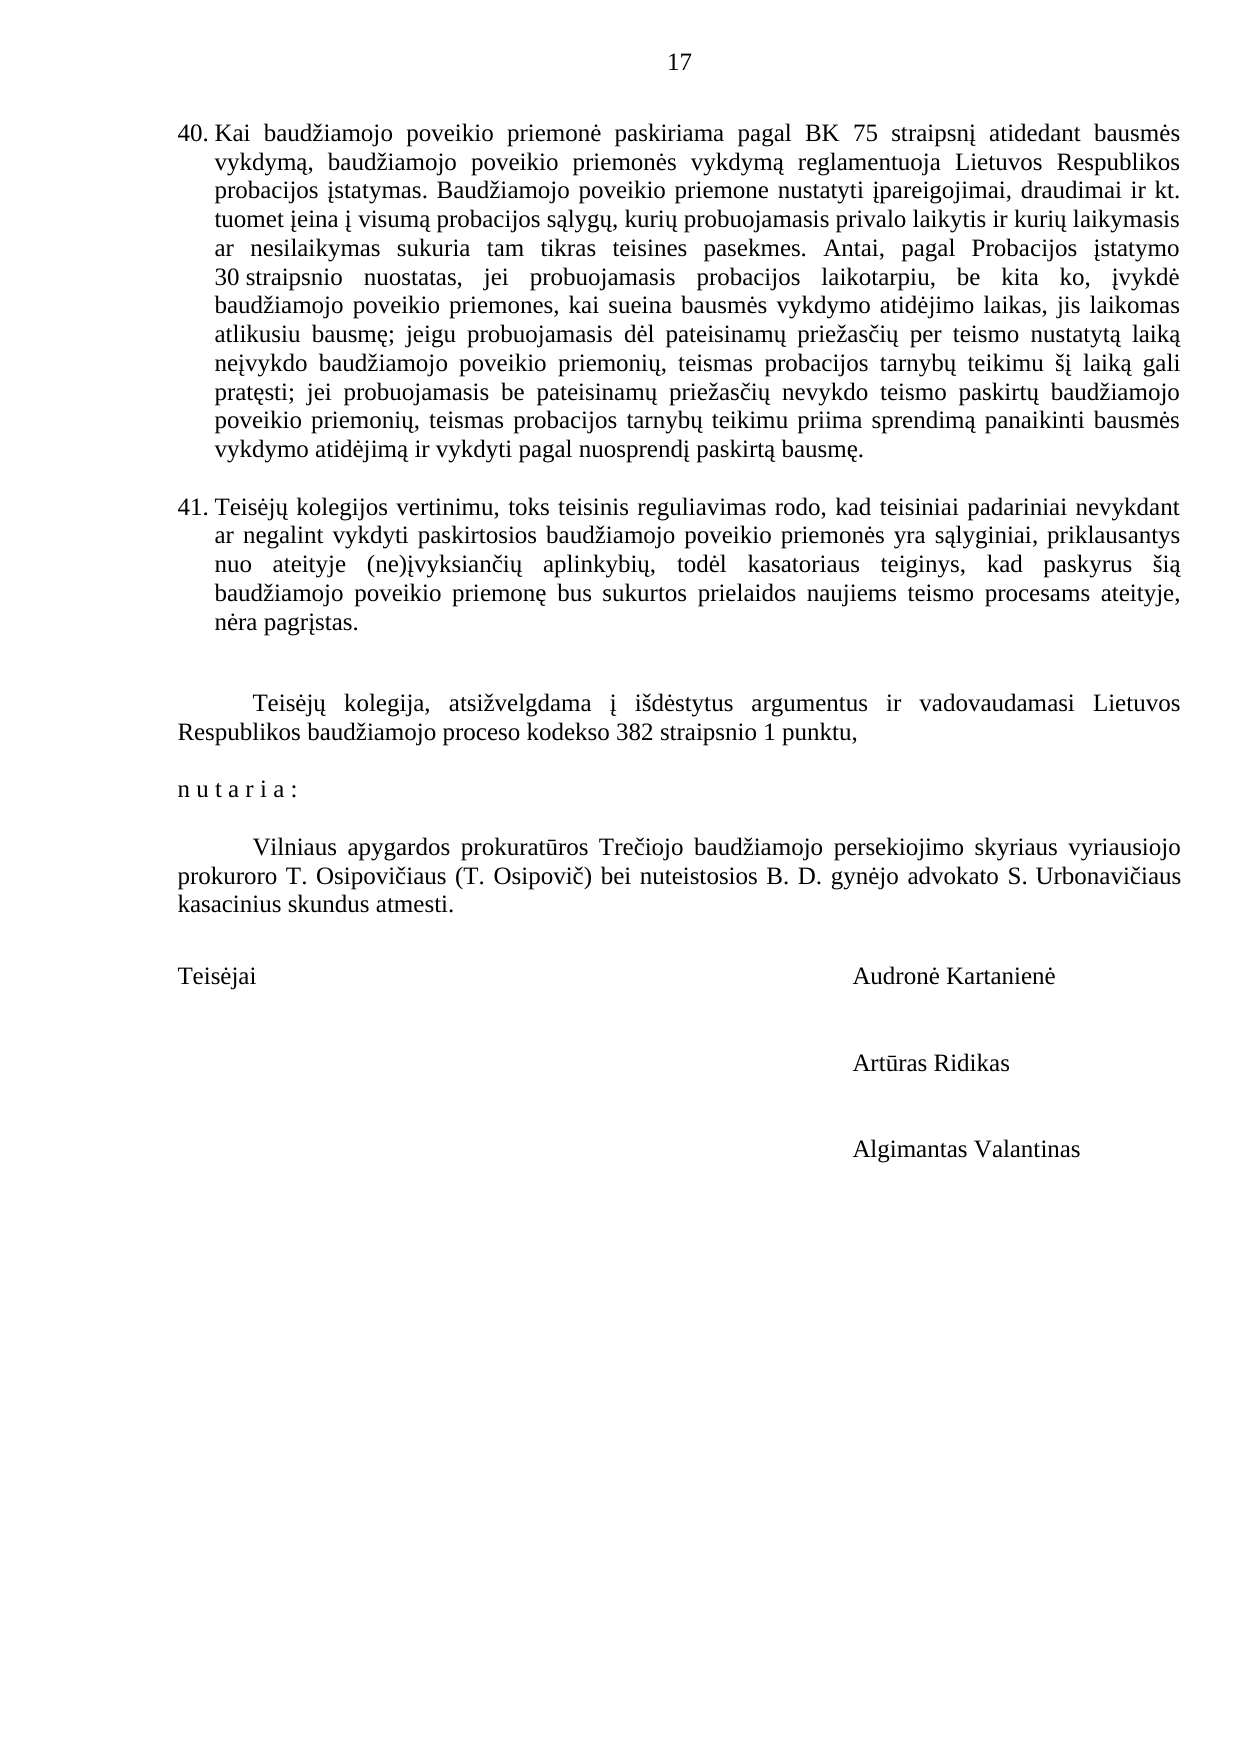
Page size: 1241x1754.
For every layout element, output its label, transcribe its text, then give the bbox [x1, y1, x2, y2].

text Algimantas Valantinas [177, 1134, 1181, 1163]
text 41. Teisėjų kolegijos vertinimu, toks teisinis reguliavimas rodo, kad teisiniai padariniai nevykdant ar negalint vykdyti paskirtosios baudžiamojo poveikio priemonės yra sąlyginiai, priklausantys nuo ateityje (ne)įvyksiančių aplinkybių, todėl kasatoriaus teiginys, kad paskyrus šią baudžiamojo poveikio priemonę bus sukurtos prielaidos naujiems teismo procesams ateityje, nėra pagrįstas. [177, 492, 1181, 636]
text Teisėjų kolegija, atsižvelgdama į išdėstytus argumentus ir vadovaudamasi Lietuvos Respublikos baudžiamojo proceso kodekso 382 straipsnio 1 punktu, [177, 688, 1181, 746]
text Teisėjai Audronė Kartanienė [177, 961, 1181, 990]
text Artūras Ridikas [177, 1048, 1181, 1076]
text n u t a r i a : [177, 774, 1181, 803]
text 40. Kai baudžiamojo poveikio priemonė paskiriama pagal BK 75 straipsnį atidedant bausmės vykdymą, baudžiamojo poveikio priemonės vykdymą reglamentuoja Lietuvos Respublikos probacijos įstatymas. Baudžiamojo poveikio priemone nustatyti įpareigojimai, draudimai ir kt. tuomet įeina į visumą probacijos sąlygų, kurių probuojamasis privalo laikytis ir kurių laikymasis ar nesilaikymas sukuria tam tikras teisines pasekmes. Antai, pagal Probacijos įstatymo 30 straipsnio nuostatas, jei probuojamasis probacijos laikotarpiu, be kita ko, įvykdė baudžiamojo poveikio priemones, kai sueina bausmės vykdymo atidėjimo laikas, jis laikomas atlikusiu bausmę; jeigu probuojamasis dėl pateisinamų priežasčių per teismo nustatytą laiką neįvykdo baudžiamojo poveikio priemonių, teismas probacijos tarnybų teikimu šį laiką gali pratęsti; jei probuojamasis be pateisinamų priežasčių nevykdo teismo paskirtų baudžiamojo poveikio priemonių, teismas probacijos tarnybų teikimu priima sprendimą panaikinti bausmės vykdymo atidėjimą ir vykdyti pagal nuosprendį paskirtą bausmę. [177, 118, 1181, 463]
text Vilniaus apygardos prokuratūros Trečiojo baudžiamojo persekiojimo skyriaus vyriausiojo prokuroro T. Osipovičiaus (T. Osipovič) bei nuteistosios B. D. gynėjo advokato S. Urbonavičiaus kasacinius skundus atmesti. [177, 832, 1181, 918]
